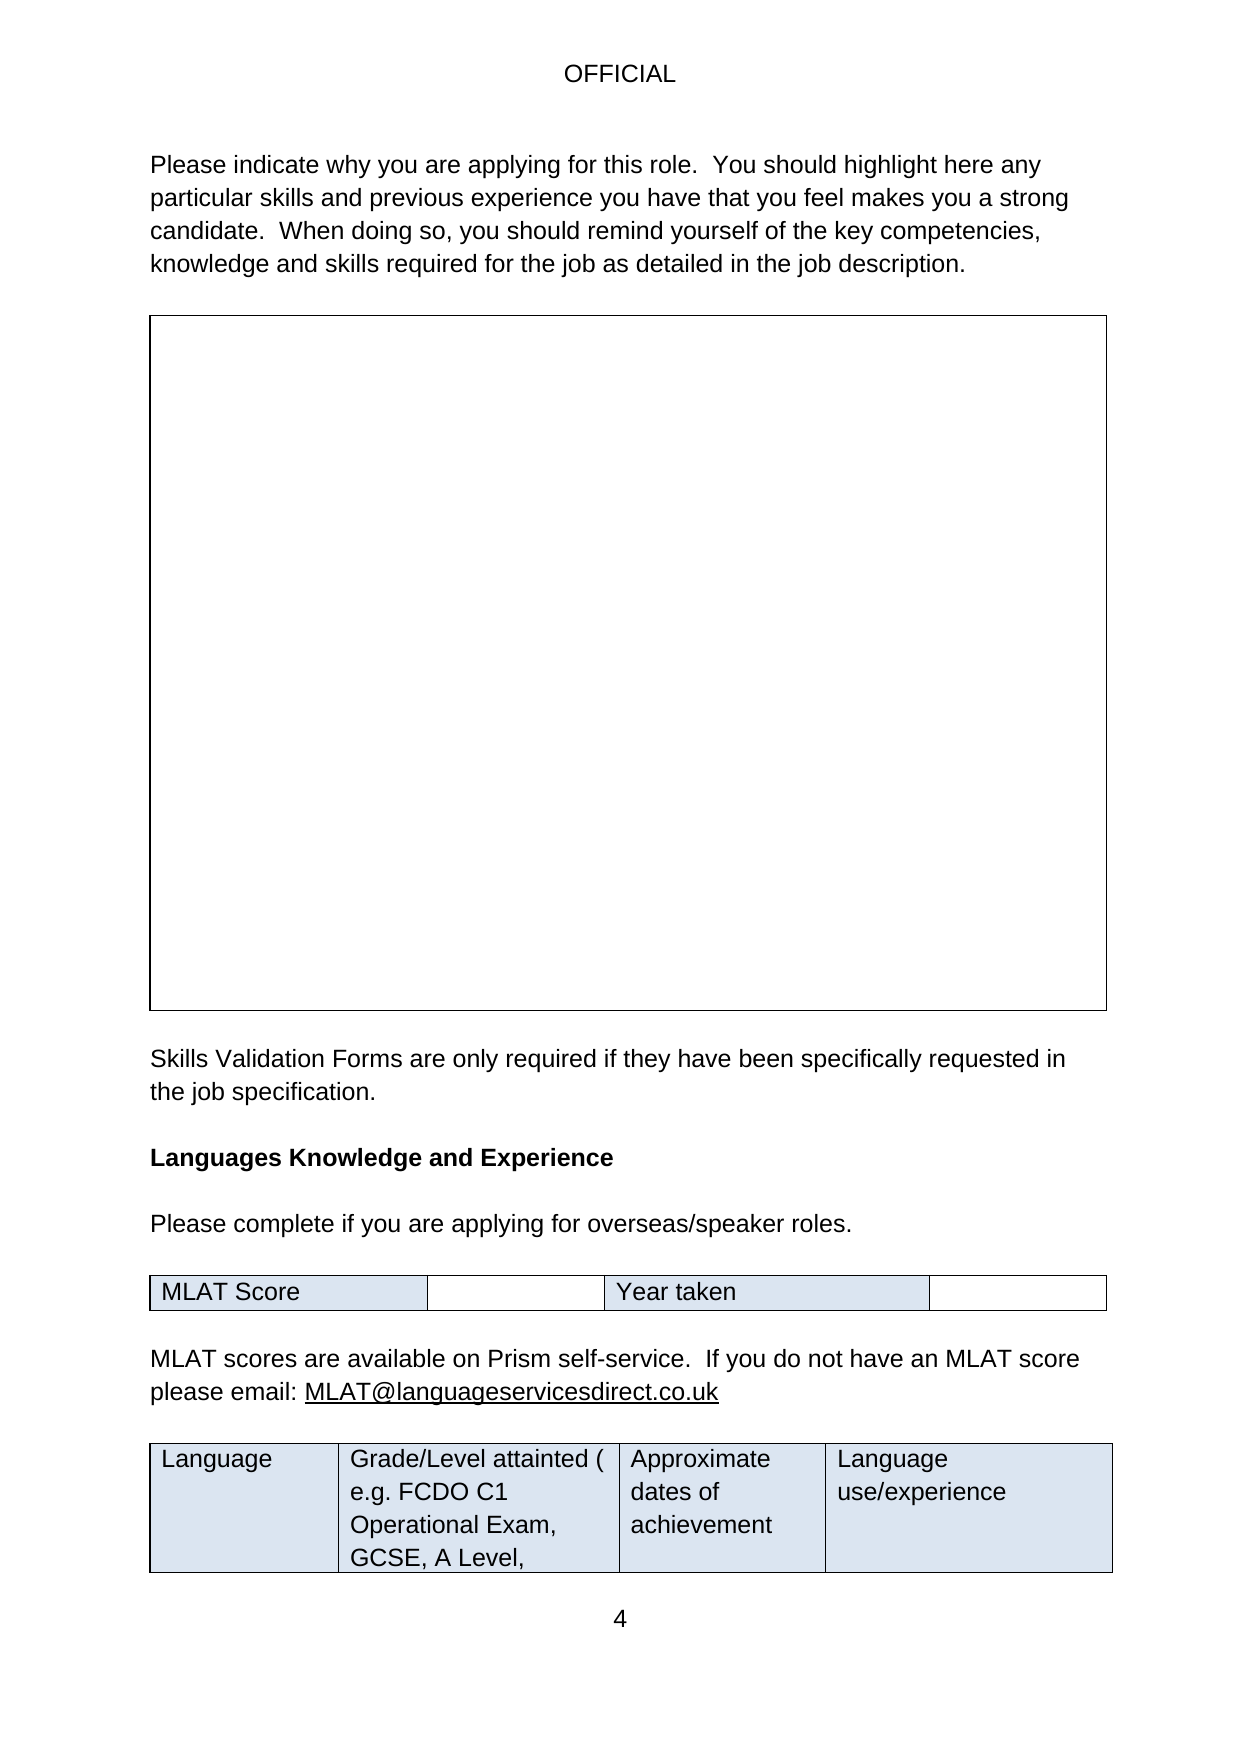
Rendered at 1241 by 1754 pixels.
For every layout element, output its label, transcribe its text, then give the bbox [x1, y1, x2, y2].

text Please complete if you are applying for overseas/speaker roles. [150, 1209, 1090, 1237]
table_header Language use/experience [826, 1444, 1112, 1572]
table_header Approximate dates of achievement [620, 1444, 825, 1572]
table_header [930, 1276, 1106, 1310]
text Please indicate why you are applying for this role. You should highlight here any particular skills and previous experience you have that you feel makes you a strong candidate. When doing so, you should remind yourself of the key competencies, knowledge and skills required for the job as detailed in the job description. [150, 150, 1090, 278]
text MLAT scores are available on Prism self-service. If you do not have an MLAT score please email: MLAT@languageservicesdirect.co.uk [150, 1344, 1090, 1406]
table_header [428, 1276, 604, 1310]
table_header MLAT Score [151, 1276, 427, 1310]
table_header [151, 316, 1106, 1009]
table_header Year taken [605, 1276, 929, 1310]
table_header Grade/Level attainted ( e.g. FCDO C1 Operational Exam, GCSE, A Level, [339, 1444, 619, 1572]
text Skills Validation Forms are only required if they have been specifically requested in the job specification. [150, 1044, 1090, 1105]
table_header Language [151, 1444, 338, 1572]
text Languages Knowledge and Experience [150, 1143, 1090, 1171]
